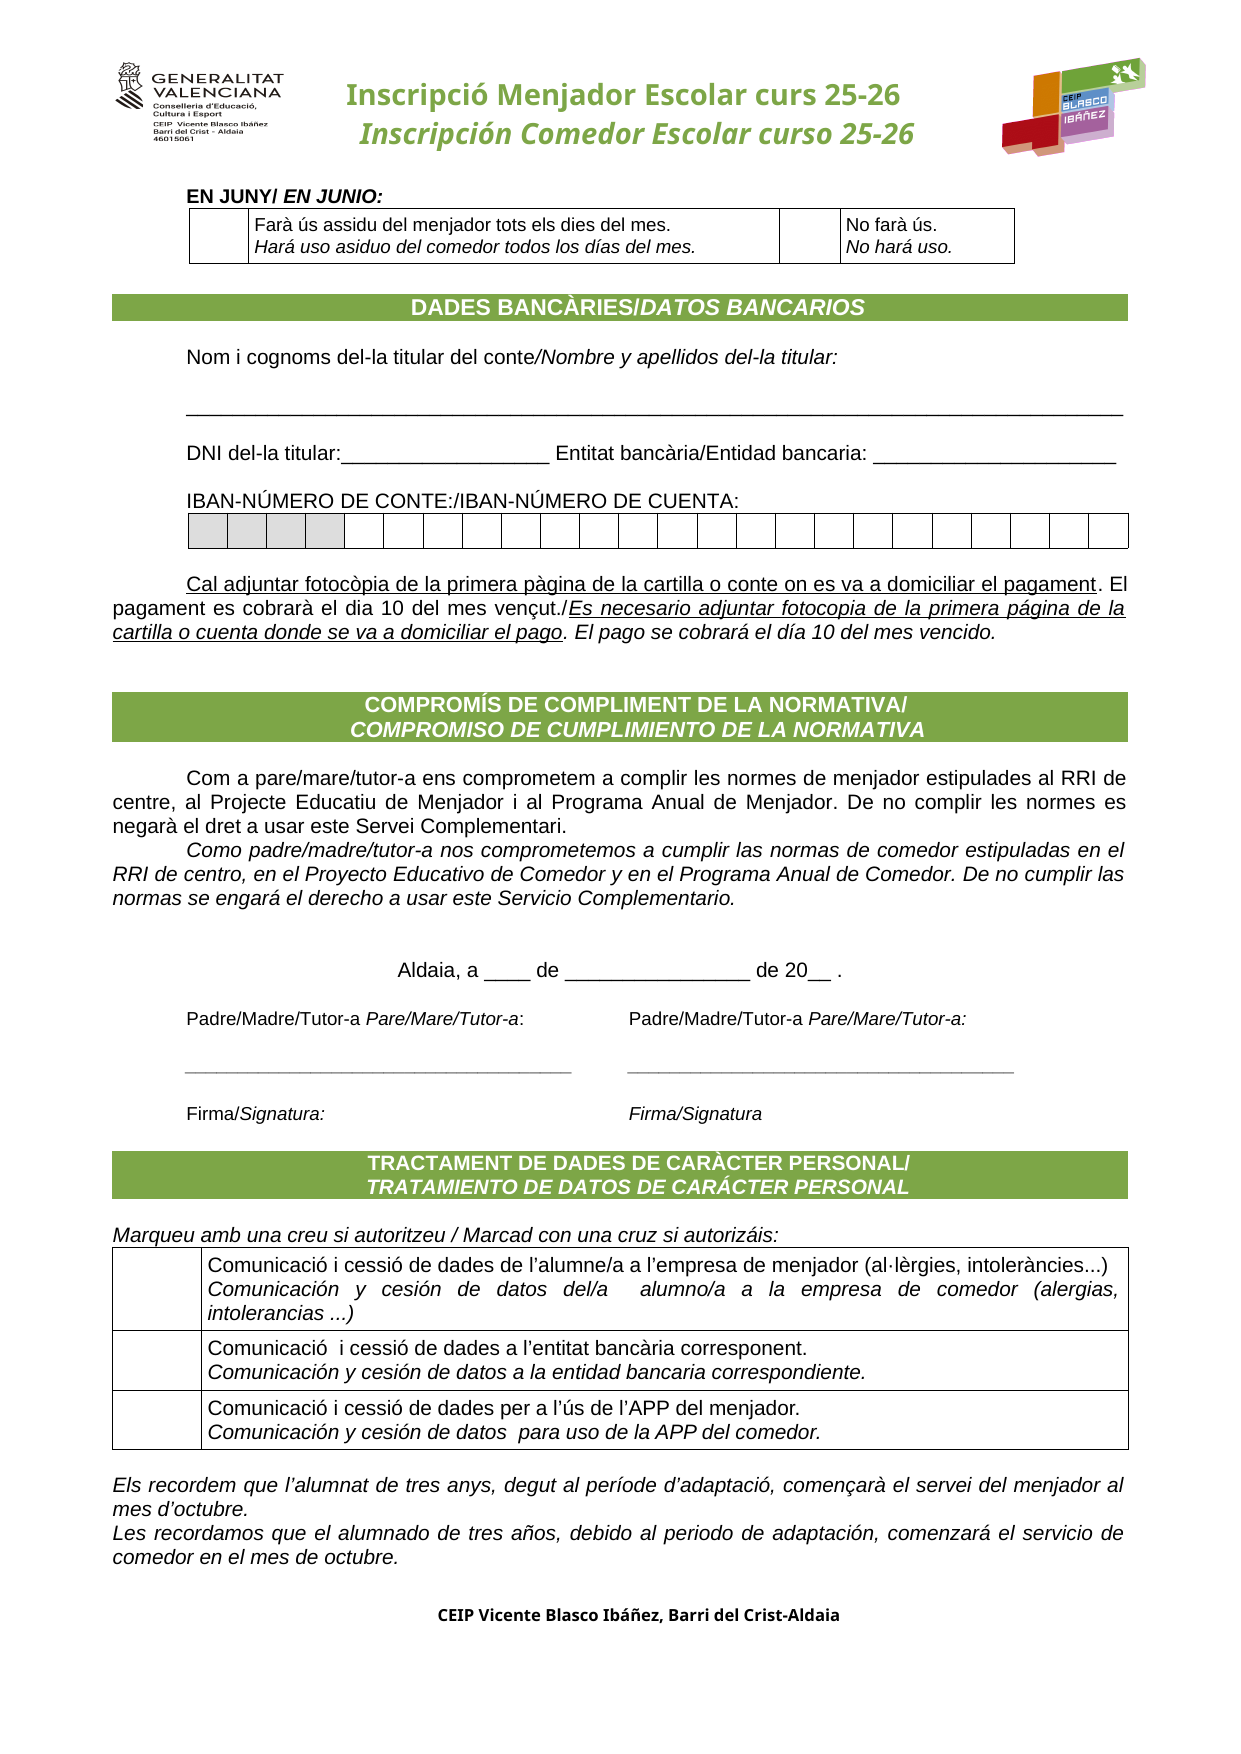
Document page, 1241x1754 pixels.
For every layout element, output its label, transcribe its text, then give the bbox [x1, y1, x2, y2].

text TRACTAMENT DE DADES DE CARÀCTER PERSONAL/ [112, 1151, 1128, 1175]
table_header [933, 514, 971, 548]
table_header [619, 514, 657, 548]
text COMPROMÍS DE COMPLIMENT DE LA NORMATIVA/ [112, 692, 1128, 717]
table_header [384, 514, 423, 548]
table_header [776, 514, 814, 548]
table_header [267, 514, 305, 548]
table_header [190, 209, 248, 263]
table_header [854, 514, 892, 548]
table_header No farà ús. No hará uso. [841, 209, 1014, 263]
text _____________________________________ _____________________________________ [112, 1054, 1128, 1076]
text Nom i cognoms del-la titular del conte/Nombre y apellidos del-la titular: [112, 345, 1128, 369]
text Padre/Madre/Tutor-a Pare/Mare/Tutor-a: Padre/Madre/Tutor-a Pare/Mare/Tutor-a: [112, 1006, 1128, 1030]
table_header [189, 514, 227, 548]
picture [1000, 57, 1146, 158]
text TRATAMIENTO DE DATOS DE CARÁCTER PERSONAL [112, 1175, 1128, 1199]
table_header [580, 514, 618, 548]
picture [115, 62, 284, 144]
table_header [658, 514, 697, 548]
table_header [1011, 514, 1049, 548]
table_header [228, 514, 266, 548]
table_header [815, 514, 853, 548]
table_cell Comunicació i cessió de dades a l’entitat bancària corresponent. Comunicación y cesión de datos a la entidad bancaria correspondiente. [202, 1331, 1128, 1390]
text IBAN-NÚMERO DE CONTE:/IBAN-NÚMERO DE CUENTA: [112, 488, 1128, 512]
text Com a pare/mare/tutor-a ens comprometem a complir les normes de menjador estipulades al RRI de centre, al Projecte Educatiu de Menjador i al Programa Anual de Menjador. De no complir les normes es negarà el dret a usar este Servei Complementari. [112, 766, 1128, 838]
table_header [1050, 514, 1088, 548]
text Como padre/madre/tutor-a nos comprometemos a cumplir las normas de comedor estipuladas en el RRI de centro, en el Proyecto Educativo de Comedor y en el Programa Anual de Comedor. De no cumplir las normas se engará el derecho a usar este Servicio Complementario. [112, 838, 1128, 910]
table_header [972, 514, 1010, 548]
text Les recordamos que el alumnado de tres años, debido al periodo de adaptación, comenzará el servicio de comedor en el mes de octubre. [112, 1521, 1128, 1569]
table_cell [113, 1331, 201, 1390]
table_header [1089, 514, 1128, 548]
table_header [502, 514, 540, 548]
text Cal adjuntar fotocòpia de la primera pàgina de la cartilla o conte on es va a domiciliar el pagament. El pagament es cobrarà el dia 10 del mes vençut./Es necesario adjuntar fotocopia de la primera página de la cartilla o cuenta donde se va a domiciliar el pago. El pago se cobrará el día 10 del mes vencido. [112, 572, 1128, 644]
table_header [463, 514, 501, 548]
text DNI del-la titular:__________________ Entitat bancària/Entidad bancaria: _____________________ [112, 441, 1128, 464]
text Firma/Signatura: Firma/Signatura [112, 1102, 1128, 1124]
text Marqueu amb una creu si autoritzeu / Marcad con una cruz si autorizáis: [112, 1223, 1128, 1247]
table_header [424, 514, 462, 548]
table_header Comunicació i cessió de dades de l’alumne/a a l’empresa de menjador (al·lèrgies, intoleràncies...) Comunicación y cesión de datos del/a alumno/a a la empresa de comedor (alergias, intolerancias ...) [202, 1248, 1128, 1330]
table_header Farà ús assidu del menjador tots els dies del mes. Hará uso asiduo del comedor todos los días del mes. [249, 209, 779, 263]
text Els recordem que l’alumnat de tres anys, degut al període d’adaptació, començarà el servei del menjador al mes d’octubre. [112, 1473, 1128, 1521]
text Aldaia, a ____ de ________________ de 20__ . [112, 958, 1128, 982]
table_header [113, 1248, 201, 1330]
table_cell [113, 1391, 201, 1449]
table_cell Comunicació i cessió de dades per a l’ús de l’APP del menjador. Comunicación y cesión de datos para uso de la APP del comedor. [202, 1391, 1128, 1449]
table_header [698, 514, 736, 548]
text _________________________________________________________________________________ [112, 393, 1128, 417]
text COMPROMISO DE CUMPLIMIENTO DE LA NORMATIVA [112, 717, 1128, 742]
table_header [780, 209, 840, 263]
table_header [893, 514, 932, 548]
table_header [541, 514, 579, 548]
text EN JUNY/ EN JUNIO: [112, 184, 1128, 208]
table_header [737, 514, 775, 548]
table_header [345, 514, 383, 548]
text DADES BANCÀRIES/DATOS BANCARIOS [112, 294, 1128, 321]
table_header [306, 514, 344, 548]
